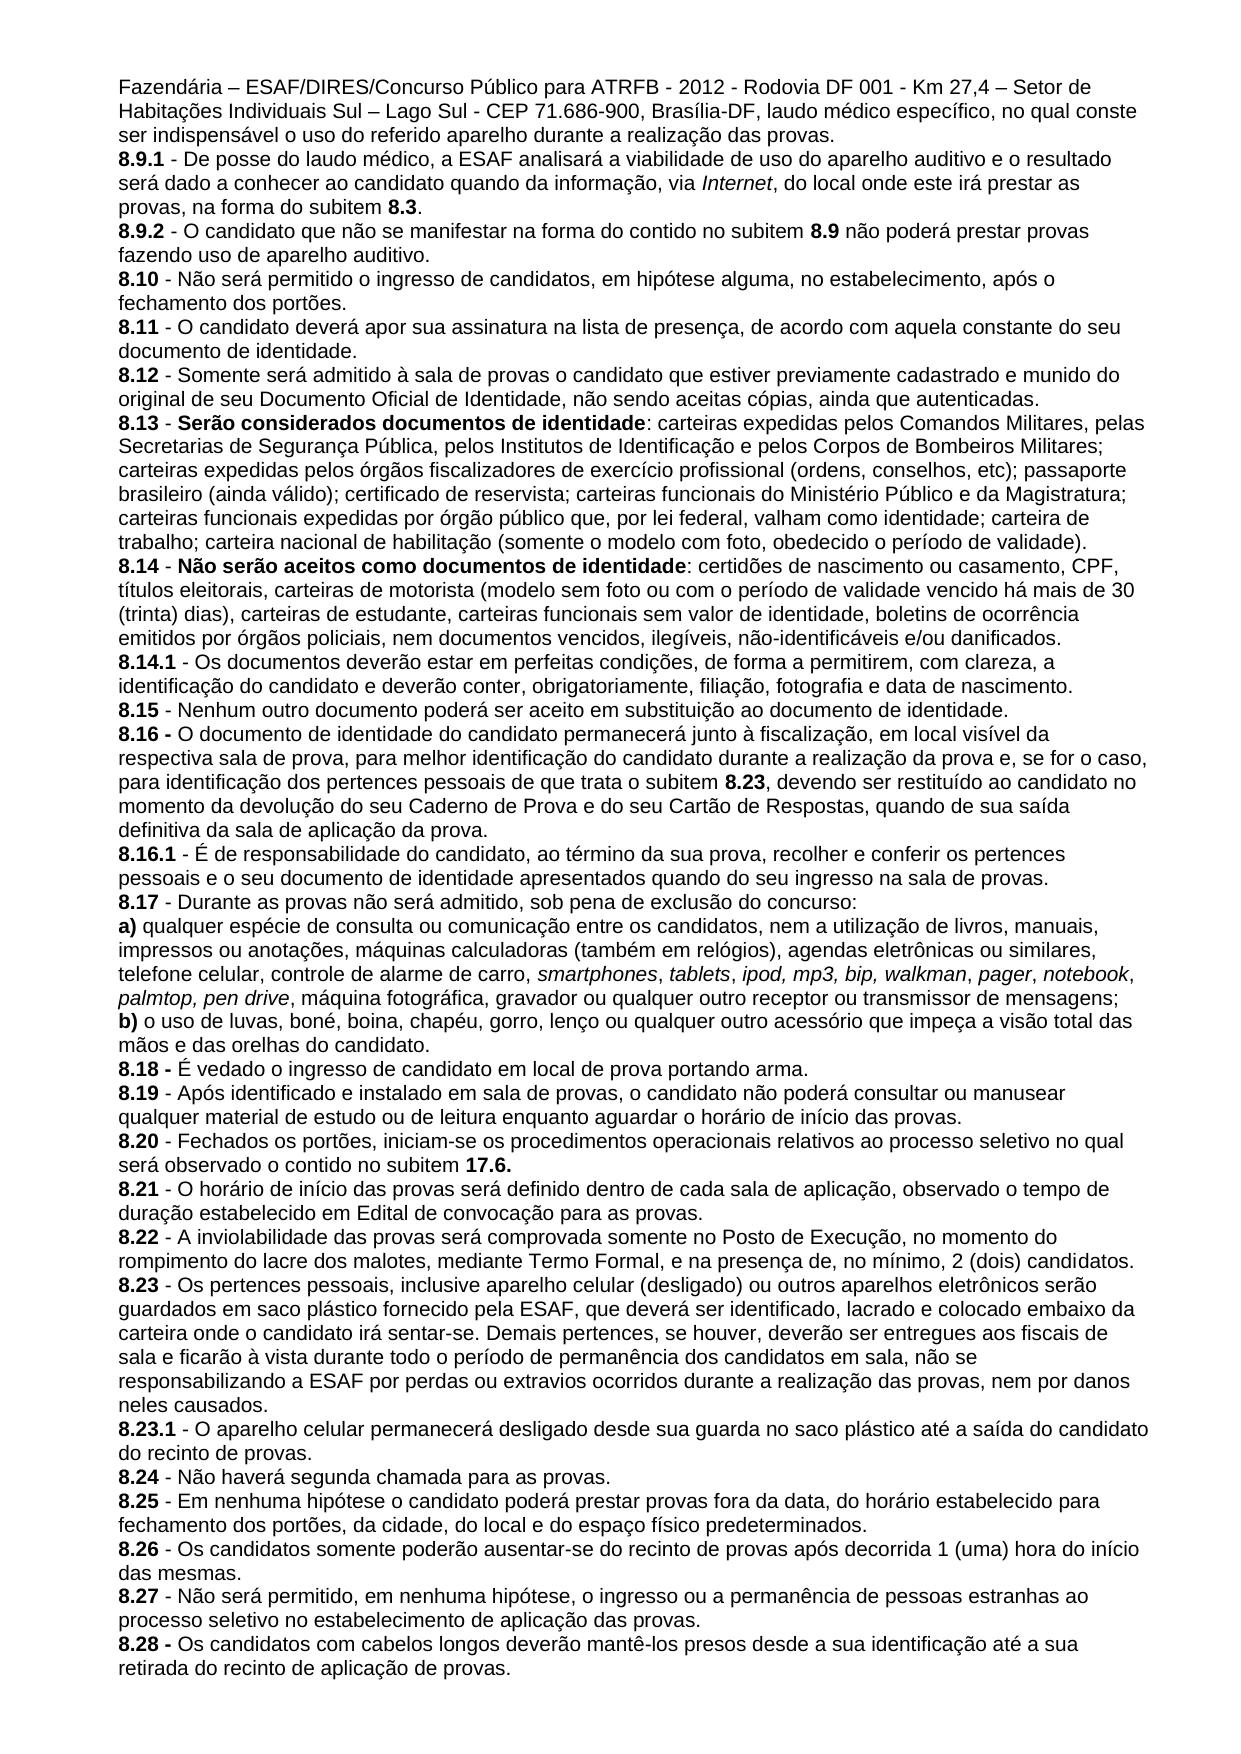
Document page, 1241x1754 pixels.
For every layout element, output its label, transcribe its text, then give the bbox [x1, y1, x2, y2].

text 8.9.1 - De posse do laudo médico, a ESAF analisará a viabilidade de uso do aparelho auditivo e o resultado será dado a conhecer ao candidato quando da informação, via Internet, do local onde este irá prestar as provas, na forma do subitem 8.3. [118, 147, 1152, 219]
text 8.16 - O documento de identidade do candidato permanecerá junto à fiscalização, em local visível da respectiva sala de prova, para melhor identificação do candidato durante a realização da prova e, se for o caso, para identificação dos pertences pessoais de que trata o subitem 8.23, devendo ser restituído ao candidato no momento da devolução do seu Caderno de Prova e do seu Cartão de Respostas, quando de sua saída definitiva da sala de aplicação da prova. [118, 722, 1149, 842]
text 8.18 - É vedado o ingresso de candidato em local de prova portando arma. [118, 1057, 1149, 1081]
text Fazendária – ESAF/DIRES/Concurso Público para ATRFB - 2012 - Rodovia DF 001 - Km 27,4 – Setor de Habitações Individuais Sul – Lago Sul - CEP 71.686-900, Brasília-DF, laudo médico específico, no qual conste ser indispensável o uso do referido aparelho durante a realização das provas. [118, 75, 1149, 147]
text 8.26 - Os candidatos somente poderão ausentar-se do recinto de provas após decorrida 1 (uma) hora do início das mesmas. [118, 1536, 1163, 1584]
text 8.12 - Somente será admitido à sala de provas o candidato que estiver previamente cadastrado e munido do original de seu Documento Oficial de Identidade, não sendo aceitas cópias, ainda que autenticadas. [118, 362, 1149, 410]
text 8.21 - O horário de início das provas será definido dentro de cada sala de aplicação, observado o tempo de duração estabelecido em Edital de convocação para as provas. [118, 1177, 1149, 1225]
text a) qualquer espécie de consulta ou comunicação entre os candidatos, nem a utilização de livros, manuais, impressos ou anotações, máquinas calculadoras (também em relógios), agendas eletrônicas ou similares, telefone celular, controle de alarme de carro, smartphones, tablets, ipod, mp3, bip, walkman, pager, notebook, palmtop, pen drive, máquina fotográfica, gravador ou qualquer outro receptor ou transmissor de mensagens; [118, 913, 1149, 1009]
text 8.25 - Em nenhuma hipótese o candidato poderá prestar provas fora da data, do horário estabelecido para fechamento dos portões, da cidade, do local e do espaço físico predeterminados. [118, 1488, 1163, 1536]
text 8.23 - Os pertences pessoais, inclusive aparelho celular (desligado) ou outros aparelhos eletrônicos serão guardados em saco plástico fornecido pela ESAF, que deverá ser identificado, lacrado e colocado embaixo da carteira onde o candidato irá sentar-se. Demais pertences, se houver, deverão ser entregues aos fiscais de sala e ficarão à vista durante todo o período de permanência dos candidatos em sala, não se responsabilizando a ESAF por perdas ou extravios ocorridos durante a realização das provas, nem por danos neles causados. [118, 1273, 1152, 1417]
text 8.13 - Serão considerados documentos de identidade: carteiras expedidas pelos Comandos Militares, pelas Secretarias de Segurança Pública, pelos Institutos de Identificação e pelos Corpos de Bombeiros Militares; carteiras expedidas pelos órgãos fiscalizadores de exercício profissional (ordens, conselhos, etc); passaporte brasileiro (ainda válido); certificado de reservista; carteiras funcionais do Ministério Público e da Magistratura; carteiras funcionais expedidas por órgão público que, por lei federal, valham como identidade; carteira de trabalho; carteira nacional de habilitação (somente o modelo com foto, obedecido o período de validade). [118, 410, 1149, 554]
text 8.27 - Não será permitido, em nenhuma hipótese, o ingresso ou a permanência de pessoas estranhas ao processo seletivo no estabelecimento de aplicação das provas. [118, 1584, 1163, 1632]
text 8.19 - Após identificado e instalado em sala de provas, o candidato não poderá consultar ou manusear qualquer material de estudo ou de leitura enquanto aguardar o horário de início das provas. [118, 1081, 1149, 1129]
text 8.16.1 - É de responsabilidade do candidato, ao término da sua prova, recolher e conferir os pertences pessoais e o seu documento de identidade apresentados quando do seu ingresso na sala de provas. [118, 842, 1149, 889]
text 8.14 - Não serão aceitos como documentos de identidade: certidões de nascimento ou casamento, CPF, títulos eleitorais, carteiras de motorista (modelo sem foto ou com o período de validade vencido há mais de 30 (trinta) dias), carteiras de estudante, carteiras funcionais sem valor de identidade, boletins de ocorrência emitidos por órgãos policiais, nem documentos vencidos, ilegíveis, não-identificáveis e/ou danificados. [118, 554, 1149, 650]
text 8.9.2 - O candidato que não se manifestar na forma do contido no subitem 8.9 não poderá prestar provas fazendo uso de aparelho auditivo. [118, 219, 1149, 267]
text 8.14.1 - Os documentos deverão estar em perfeitas condições, de forma a permitirem, com clareza, a identificação do candidato e deverão conter, obrigatoriamente, filiação, fotografia e data de nascimento. [118, 650, 1149, 698]
text 8.17 - Durante as provas não será admitido, sob pena de exclusão do concurso: [118, 889, 1149, 913]
text 8.28 - Os candidatos com cabelos longos deverão mantê-los presos desde a sua identificação até a sua retirada do recinto de aplicação de provas. [118, 1632, 1152, 1680]
text 8.20 - Fechados os portões, iniciam-se os procedimentos operacio­nais relativos ao processo seletivo no qual será observado o contido no subitem 17.6. [118, 1129, 1149, 1177]
text 8.24 - Não haverá segunda chamada para as provas. [118, 1464, 1163, 1488]
text 8.15 - Nenhum outro documento poderá ser aceito em substituição ao documento de identidade. [118, 698, 1149, 722]
text 8.10 - Não será permitido o ingresso de candidatos, em hipótese alguma, no estabelecimento, após o fechamento dos portões. [118, 267, 1149, 314]
text 8.22 - A inviolabilidade das provas será comprovada somente no Posto de Execução, no momento do rompimento do lacre dos malotes, mediante Termo Formal, e na presença de, no mínimo, 2 (dois) candi­datos. [118, 1225, 1149, 1273]
text b) o uso de luvas, boné, boina, chapéu, gorro, lenço ou qualquer outro acessório que impeça a visão total das mãos e das orelhas do candidato. [118, 1009, 1152, 1057]
text 8.23.1 - O aparelho celular permanecerá desligado desde sua guarda no saco plástico até a saída do candidato do recinto de provas. [118, 1417, 1152, 1464]
text 8.11 - O candidato deverá apor sua assinatura na lista de presença, de acordo com aquela constante do seu documento de identidade. [118, 314, 1149, 362]
